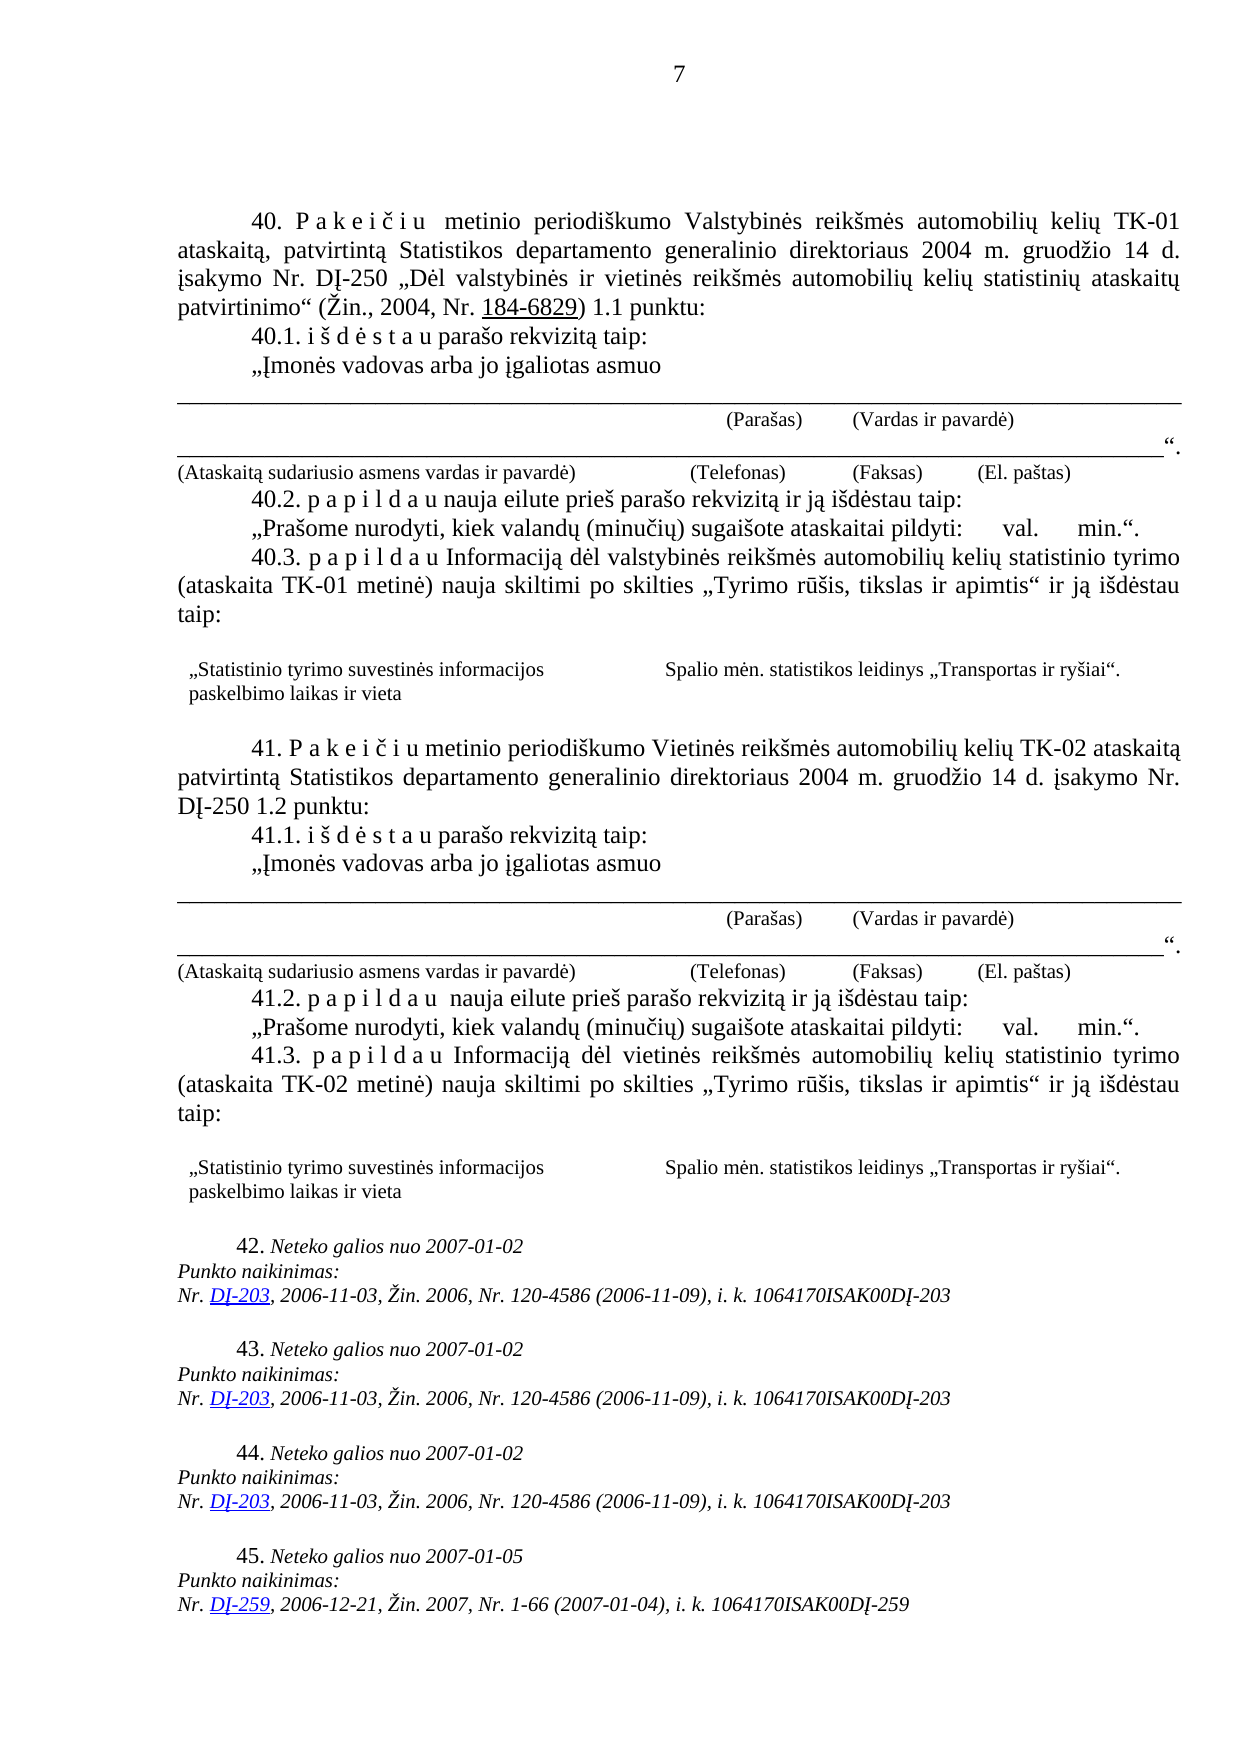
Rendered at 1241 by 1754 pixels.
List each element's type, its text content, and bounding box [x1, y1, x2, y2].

text 41.2. papildau nauja eilute prieš parašo rekvizitą ir ją išdėstau taip: [177, 983, 1181, 1012]
text “. [177, 930, 1181, 959]
text 40.3. papildau Informaciją dėl valstybinės reikšmės automobilių kelių statistinio tyrimo (ataskaita TK-01 metinė) nauja skiltimi po skilties „Tyrimo rūšis, tikslas ir apimtis“ ir ją išdėstau taip: [177, 542, 1181, 628]
text 40. Pakeičiu metinio periodiškumo Valstybinės reikšmės automobilių kelių TK-01 ataskaitą, patvirtintą Statistikos departamento generalinio direktoriaus 2004 m. gruodžio 14 d. įsakymo Nr. DĮ-250 „Dėl valstybinės ir vietinės reikšmės automobilių kelių statistinių ataskaitų patvirtinimo“ (Žin., 2004, Nr. 184-6829) 1.1 punktu: [177, 206, 1181, 321]
text Punkto naikinimas: [177, 1258, 1181, 1283]
text 41. Pakeičiu metinio periodiškumo Vietinės reikšmės automobilių kelių TK-02 ataskaitą patvirtintą Statistikos departamento generalinio direktoriaus 2004 m. gruodžio 14 d. įsakymo Nr. DĮ-250 1.2 punktu: [177, 733, 1181, 820]
text 44. Neteko galios nuo 2007-01-02 [177, 1439, 1181, 1465]
text Punkto naikinimas: [177, 1362, 1181, 1386]
text 43. Neteko galios nuo 2007-01-02 [177, 1335, 1181, 1362]
text Nr. DĮ-259, 2006-12-21, Žin. 2007, Nr. 1-66 (2007-01-04), i. k. 1064170ISAK00DĮ-259 [177, 1592, 1181, 1616]
text (Ataskaitą sudariusio asmens vardas ir pavardė) (Telefonas) (Faksas) (El. paštas) [177, 460, 1181, 484]
table_header Spalio mėn. statistikos leidinys „Transportas ir ryšiai“. [654, 1155, 1181, 1203]
text 41.3. papildau Informaciją dėl vietinės reikšmės automobilių kelių statistinio tyrimo (ataskaita TK-02 metinė) nauja skiltimi po skilties „Tyrimo rūšis, tikslas ir apimtis“ ir ją išdėstau taip: [177, 1040, 1181, 1127]
text (Parašas) (Vardas ir pavardė) [652, 407, 1181, 431]
text 45. Neteko galios nuo 2007-01-05 [177, 1542, 1181, 1568]
text Nr. DĮ-203, 2006-11-03, Žin. 2006, Nr. 120-4586 (2006-11-09), i. k. 1064170ISAK00DĮ-203 [177, 1386, 1181, 1410]
text Nr. DĮ-203, 2006-11-03, Žin. 2006, Nr. 120-4586 (2006-11-09), i. k. 1064170ISAK00DĮ-203 [177, 1283, 1181, 1307]
text „Prašome nurodyti, kiek valandų (minučių) sugaišote ataskaitai pildyti: val. min.“. [177, 1012, 1181, 1040]
text Punkto naikinimas: [177, 1568, 1181, 1592]
table_header „Statistinio tyrimo suvestinės informacijos paskelbimo laikas ir vieta [177, 1155, 654, 1203]
text “. [177, 431, 1181, 460]
text „Įmonės vadovas arba jo įgaliotas asmuo [177, 848, 1181, 877]
text „Įmonės vadovas arba jo įgaliotas asmuo [177, 350, 1181, 378]
text Punkto naikinimas: [177, 1465, 1181, 1489]
text „Prašome nurodyti, kiek valandų (minučių) sugaišote ataskaitai pildyti: val. min.“. [177, 513, 1181, 542]
text 40.1. išdėstau parašo rekvizitą taip: [177, 321, 1181, 350]
text 42. Neteko galios nuo 2007-01-02 [177, 1232, 1181, 1258]
text (Ataskaitą sudariusio asmens vardas ir pavardė) (Telefonas) (Faksas) (El. paštas) [177, 959, 1181, 983]
table_header „Statistinio tyrimo suvestinės informacijos paskelbimo laikas ir vieta [177, 657, 654, 705]
table_header Spalio mėn. statistikos leidinys „Transportas ir ryšiai“. [654, 657, 1181, 705]
text 41.1. išdėstau parašo rekvizitą taip: [177, 820, 1181, 848]
text Nr. DĮ-203, 2006-11-03, Žin. 2006, Nr. 120-4586 (2006-11-09), i. k. 1064170ISAK00DĮ-203 [177, 1489, 1181, 1513]
text 40.2. papildau nauja eilute prieš parašo rekvizitą ir ją išdėstau taip: [177, 484, 1181, 513]
text (Parašas) (Vardas ir pavardė) [652, 906, 1181, 930]
